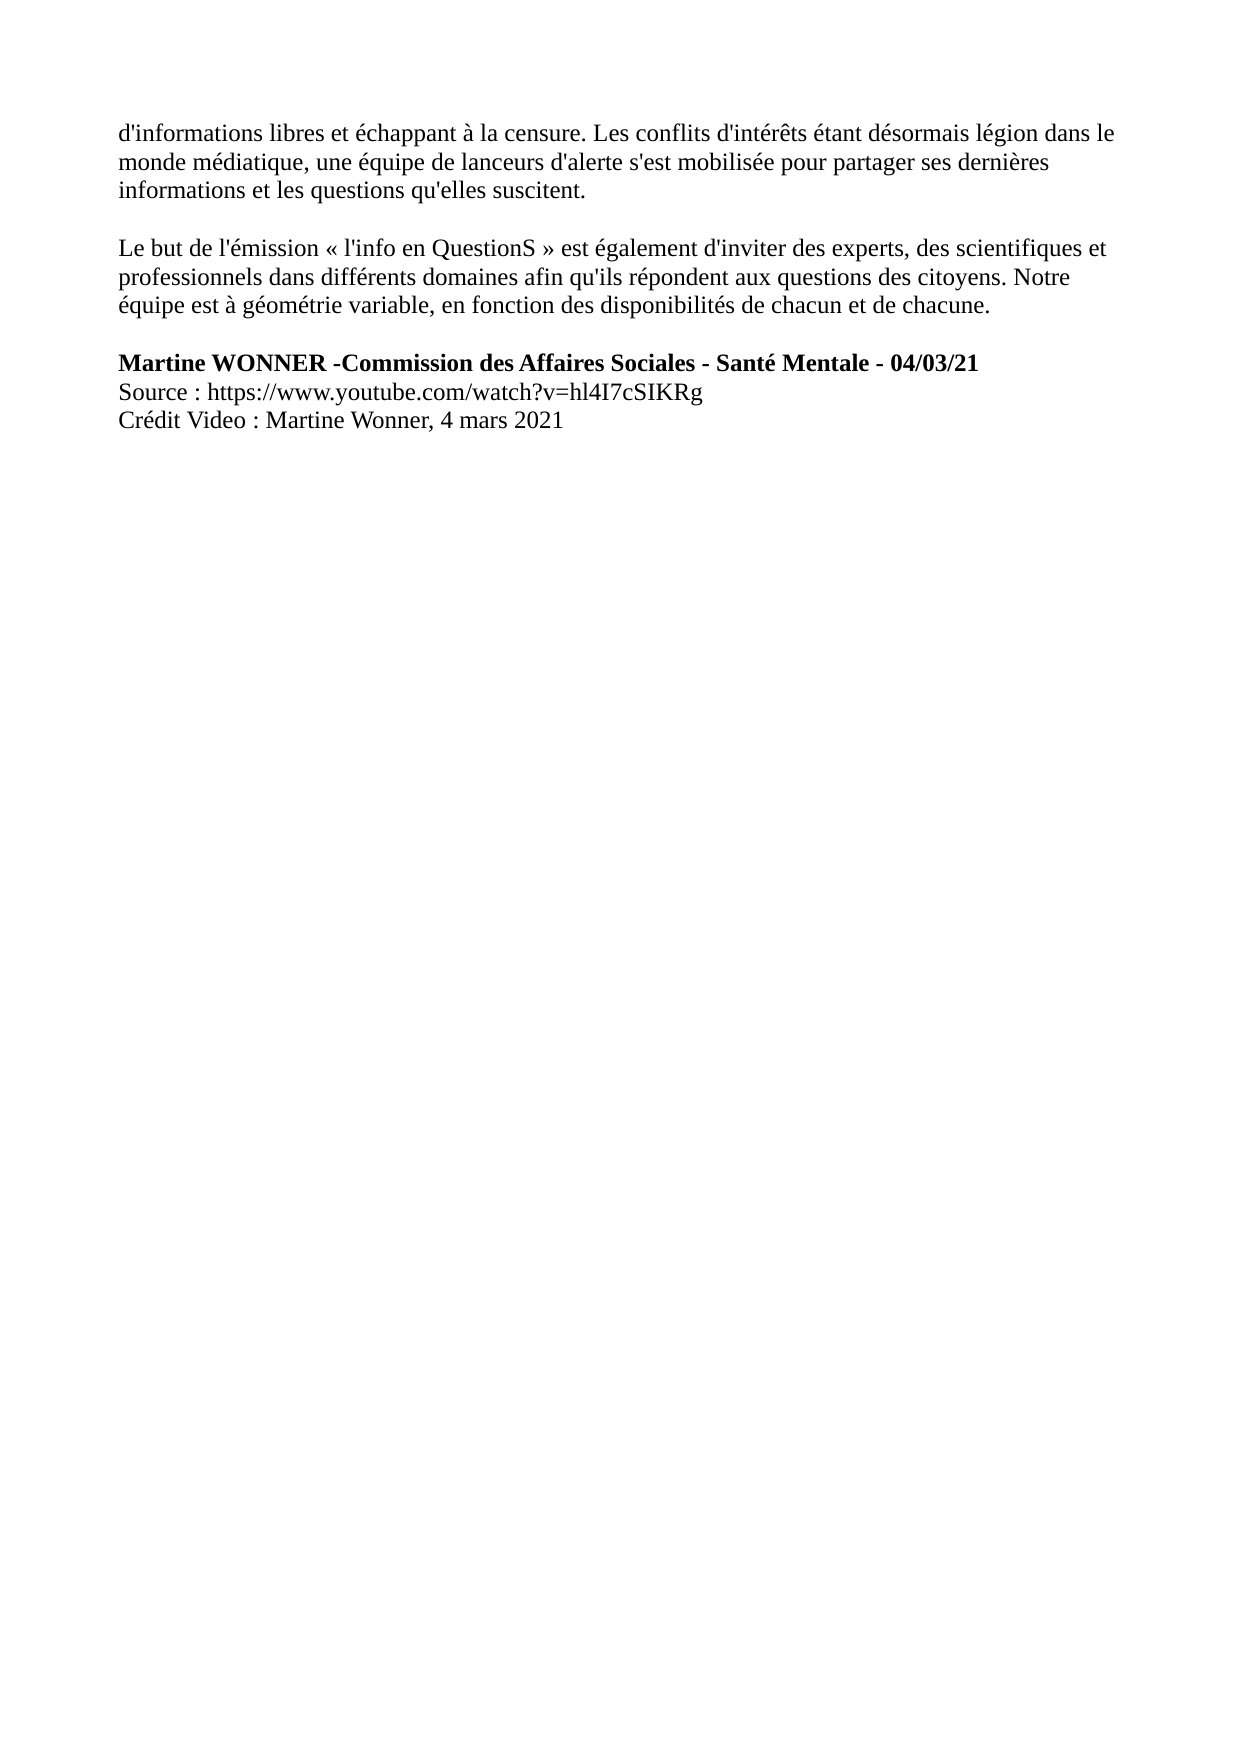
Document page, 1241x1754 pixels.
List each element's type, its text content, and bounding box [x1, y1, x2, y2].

text Martine WONNER -Commission des Affaires Sociales - Santé Mentale - 04/03/21 [118, 348, 1122, 377]
text Le but de l'émission « l'info en QuestionS » est également d'inviter des experts, des scientifiques et professionnels dans différents domaines afin qu'ils répondent aux questions des citoyens. Notre équipe est à géométrie variable, en fonction des disponibilités de chacun et de chacune. [118, 233, 1122, 319]
text Source : https://www.youtube.com/watch?v=hl4I7cSIKRg [118, 377, 1122, 406]
text Crédit Video : Martine Wonner, 4 mars 2021 [118, 406, 1122, 434]
text d'informations libres et échappant à la censure. Les conflits d'intérêts étant désormais légion dans le monde médiatique, une équipe de lanceurs d'alerte s'est mobilisée pour partager ses dernières informations et les questions qu'elles suscitent. [118, 118, 1122, 204]
